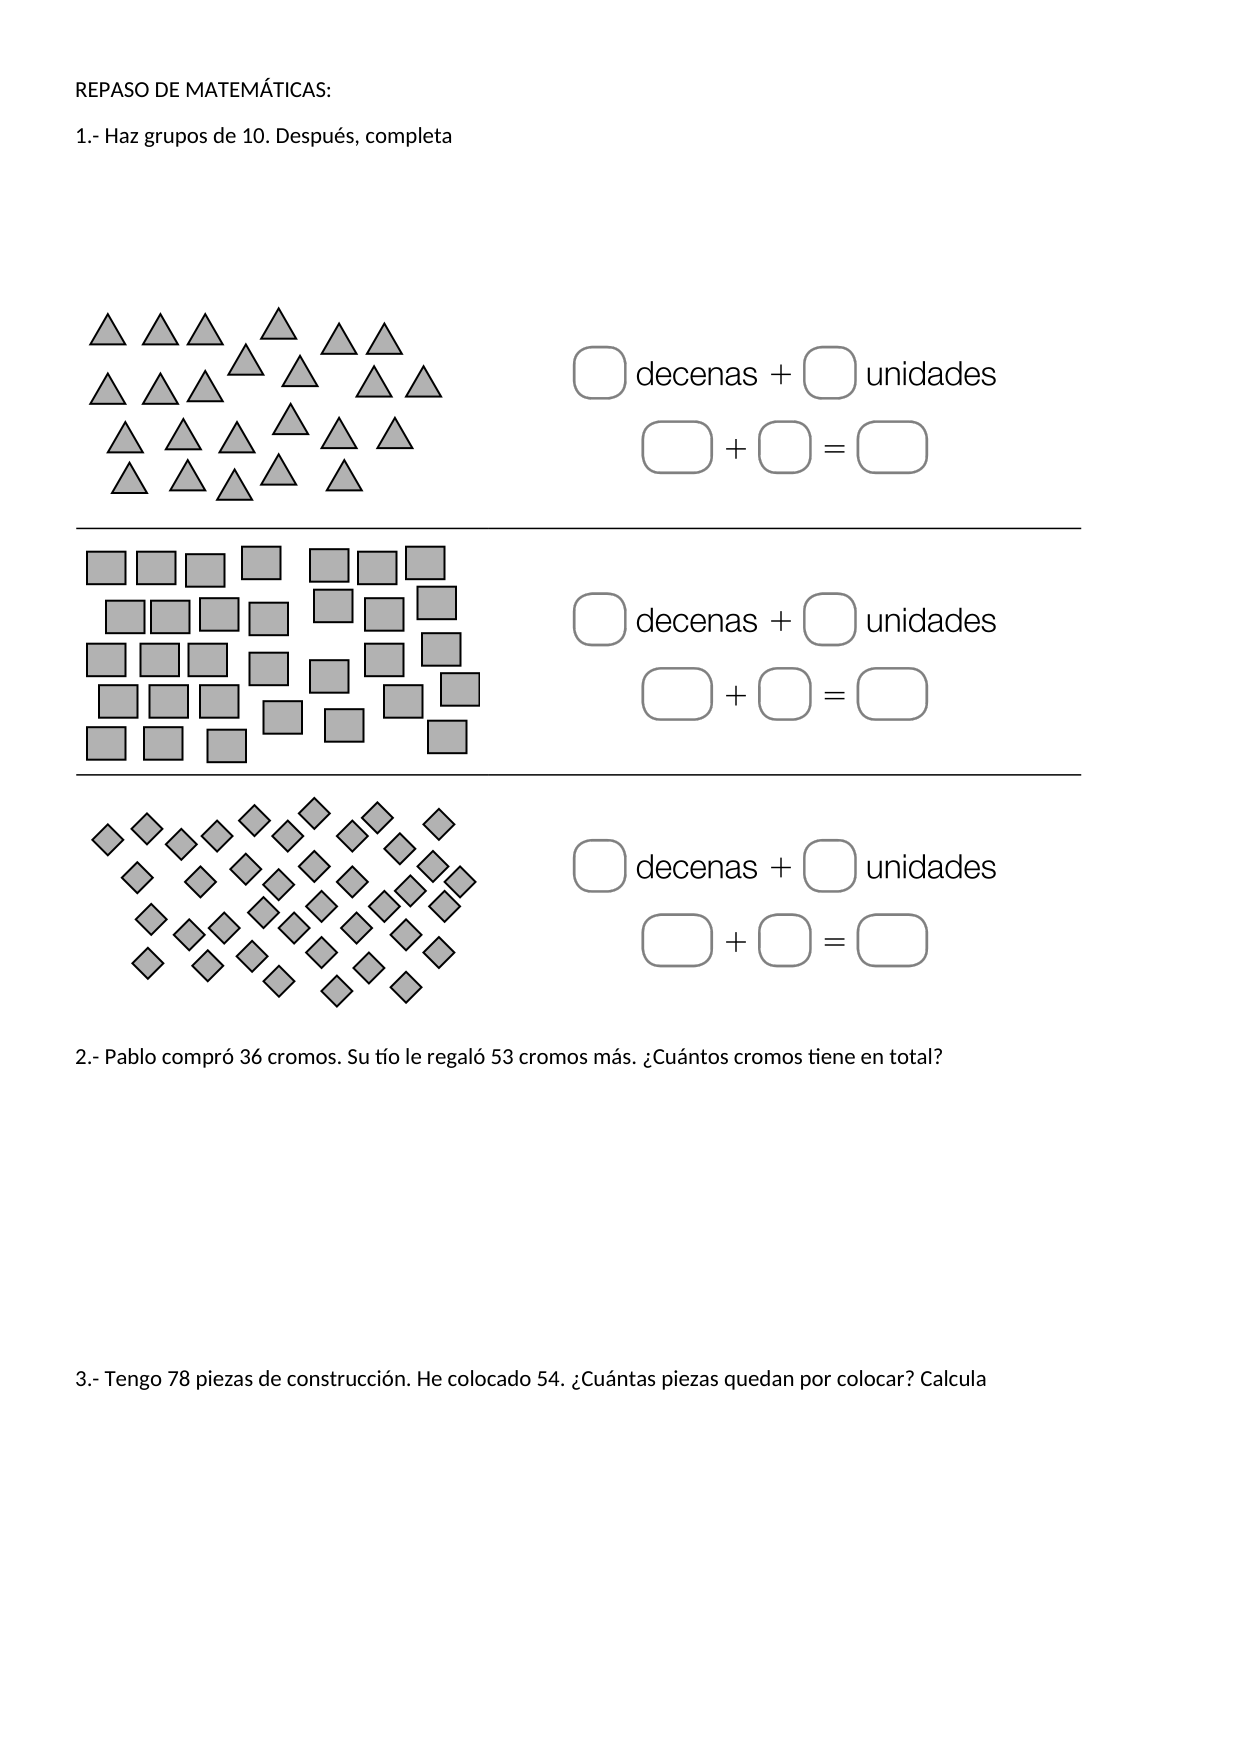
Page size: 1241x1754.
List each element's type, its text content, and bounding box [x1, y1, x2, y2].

text REPASO DE MATEMÁTICAS: [75, 75, 1165, 103]
text 1.- Haz grupos de 10. Después, completa [75, 121, 1165, 149]
text 2.- Pablo compró 36 cromos. Su tío le regaló 53 cromos más. ¿Cuántos cromos tiene en total? [75, 1042, 1165, 1070]
text 3.- Tengo 78 piezas de construcción. He colocado 54. ¿Cuántas piezas quedan por colocar? Calcula [75, 1364, 1165, 1392]
